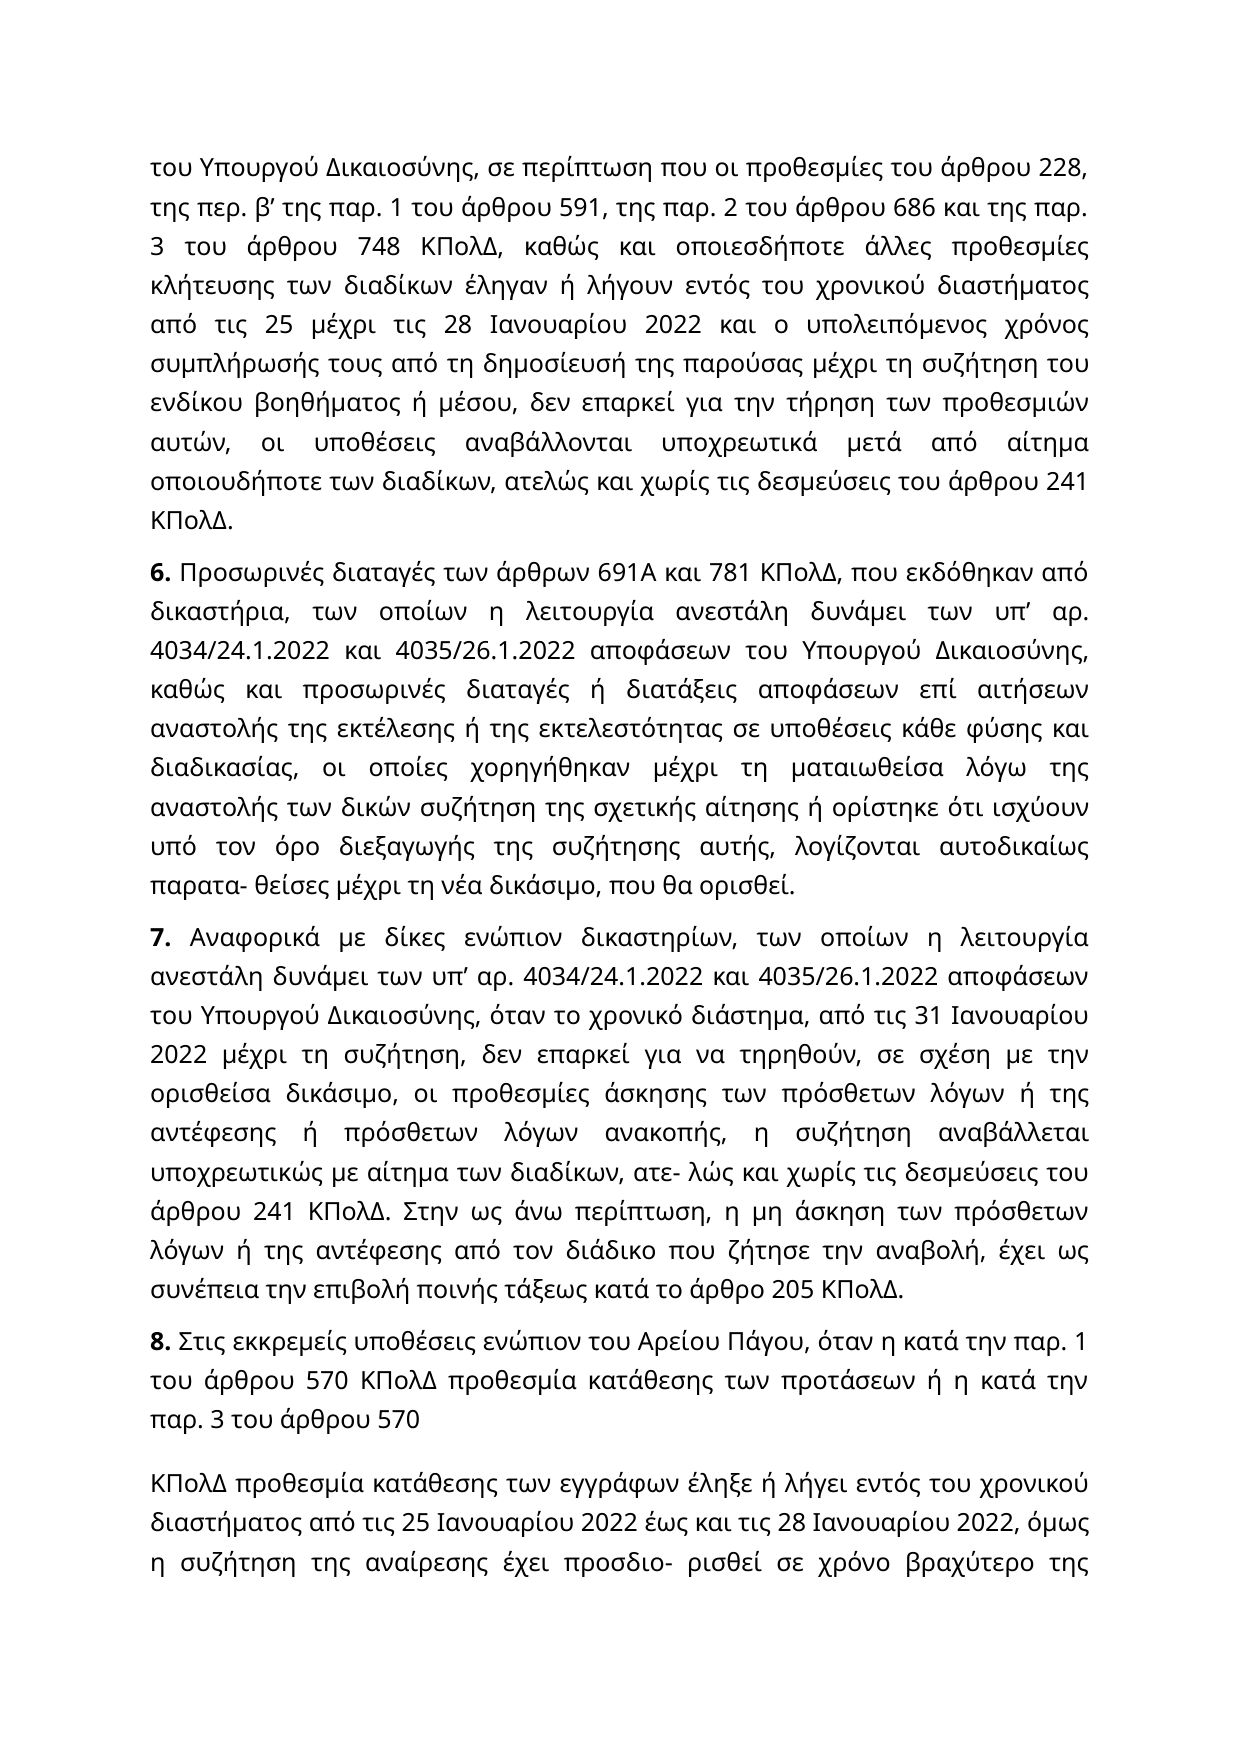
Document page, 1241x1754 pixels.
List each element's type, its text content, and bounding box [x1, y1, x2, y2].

text 7. Αναφορικά με δίκες ενώπιον δικαστηρίων, των οποίων η λειτουργία ανεστάλη δυνάμει των υπ’ αρ. 4034/24.1.2022 και 4035/26.1.2022 αποφάσεων του Υπουργού Δικαιοσύνης, όταν το χρονικό διάστημα, από τις 31 Ιανουαρίου 2022 μέχρι τη συζήτηση, δεν επαρκεί για να τηρηθούν, σε σχέση με την ορισθείσα δικάσιμο, οι προθεσμίες άσκησης των πρόσθετων λόγων ή της αντέφεσης ή πρόσθετων λόγων ανακοπής, η συζήτηση αναβάλλεται υποχρεωτικώς με αίτημα των διαδίκων, ατε- λώς και χωρίς τις δεσμεύσεις του άρθρου 241 ΚΠολΔ. Στην ως άνω περίπτωση, η μη άσκηση των πρόσθετων λόγων ή της αντέφεσης από τον διάδικο που ζήτησε την αναβολή, έχει ως συνέπεια την επιβολή ποινής τάξεως κατά το άρθρο 205 ΚΠολΔ. [150, 919, 1090, 1306]
text του Υπουργού Δικαιοσύνης, σε περίπτωση που οι προθεσμίες του άρθρου 228, της περ. β’ της παρ. 1 του άρθρου 591, της παρ. 2 του άρθρου 686 και της παρ. 3 του άρθρου 748 ΚΠολΔ, καθώς και οποιεσδήποτε άλλες προθεσμίες κλήτευσης των διαδίκων έληγαν ή λήγουν εντός του χρονικού διαστήματος από τις 25 μέχρι τις 28 Ιανουαρίου 2022 και ο υπολειπόμενος χρόνος συμπλήρωσής τους από τη δημοσίευσή της παρούσας μέχρι τη συζήτηση του ενδίκου βοηθήματος ή μέσου, δεν επαρκεί για την τήρηση των προθεσμιών αυτών, οι υποθέσεις αναβάλλονται υποχρεωτικά μετά από αίτημα οποιουδήποτε των διαδίκων, ατελώς και χωρίς τις δεσμεύσεις του άρθρου 241 ΚΠολΔ. [150, 150, 1090, 537]
text 6. Προσωρινές διαταγές των άρθρων 691Α και 781 ΚΠολΔ, που εκδόθηκαν από δικαστήρια, των οποίων η λειτουργία ανεστάλη δυνάμει των υπ’ αρ. 4034/24.1.2022 και 4035/26.1.2022 αποφάσεων του Υπουργού Δικαιοσύνης, καθώς και προσωρινές διαταγές ή διατάξεις αποφάσεων επί αιτήσεων αναστολής της εκτέλεσης ή της εκτελεστότητας σε υποθέσεις κάθε φύσης και διαδικασίας, οι οποίες χορηγήθηκαν μέχρι τη ματαιωθείσα λόγω της αναστολής των δικών συζήτηση της σχετικής αίτησης ή ορίστηκε ότι ισχύουν υπό τον όρο διεξαγωγής της συζήτησης αυτής, λογίζονται αυτοδικαίως παρατα- θείσες μέχρι τη νέα δικάσιμο, που θα ορισθεί. [150, 554, 1090, 902]
text ΚΠολΔ προθεσμία κατάθεσης των εγγράφων έληξε ή λήγει εντός του χρονικού διαστήματος από τις 25 Ιανουαρίου 2022 έως και τις 28 Ιανουαρίου 2022, όμως η συζήτηση της αναίρεσης έχει προσδιο- ρισθεί σε χρόνο βραχύτερο της [150, 1466, 1090, 1578]
text 8. Στις εκκρεμείς υποθέσεις ενώπιον του Αρείου Πάγου, όταν η κατά την παρ. 1 του άρθρου 570 ΚΠολΔ προθεσμία κατάθεσης των προτάσεων ή η κατά την παρ. 3 του άρθρου 570 [150, 1323, 1090, 1436]
